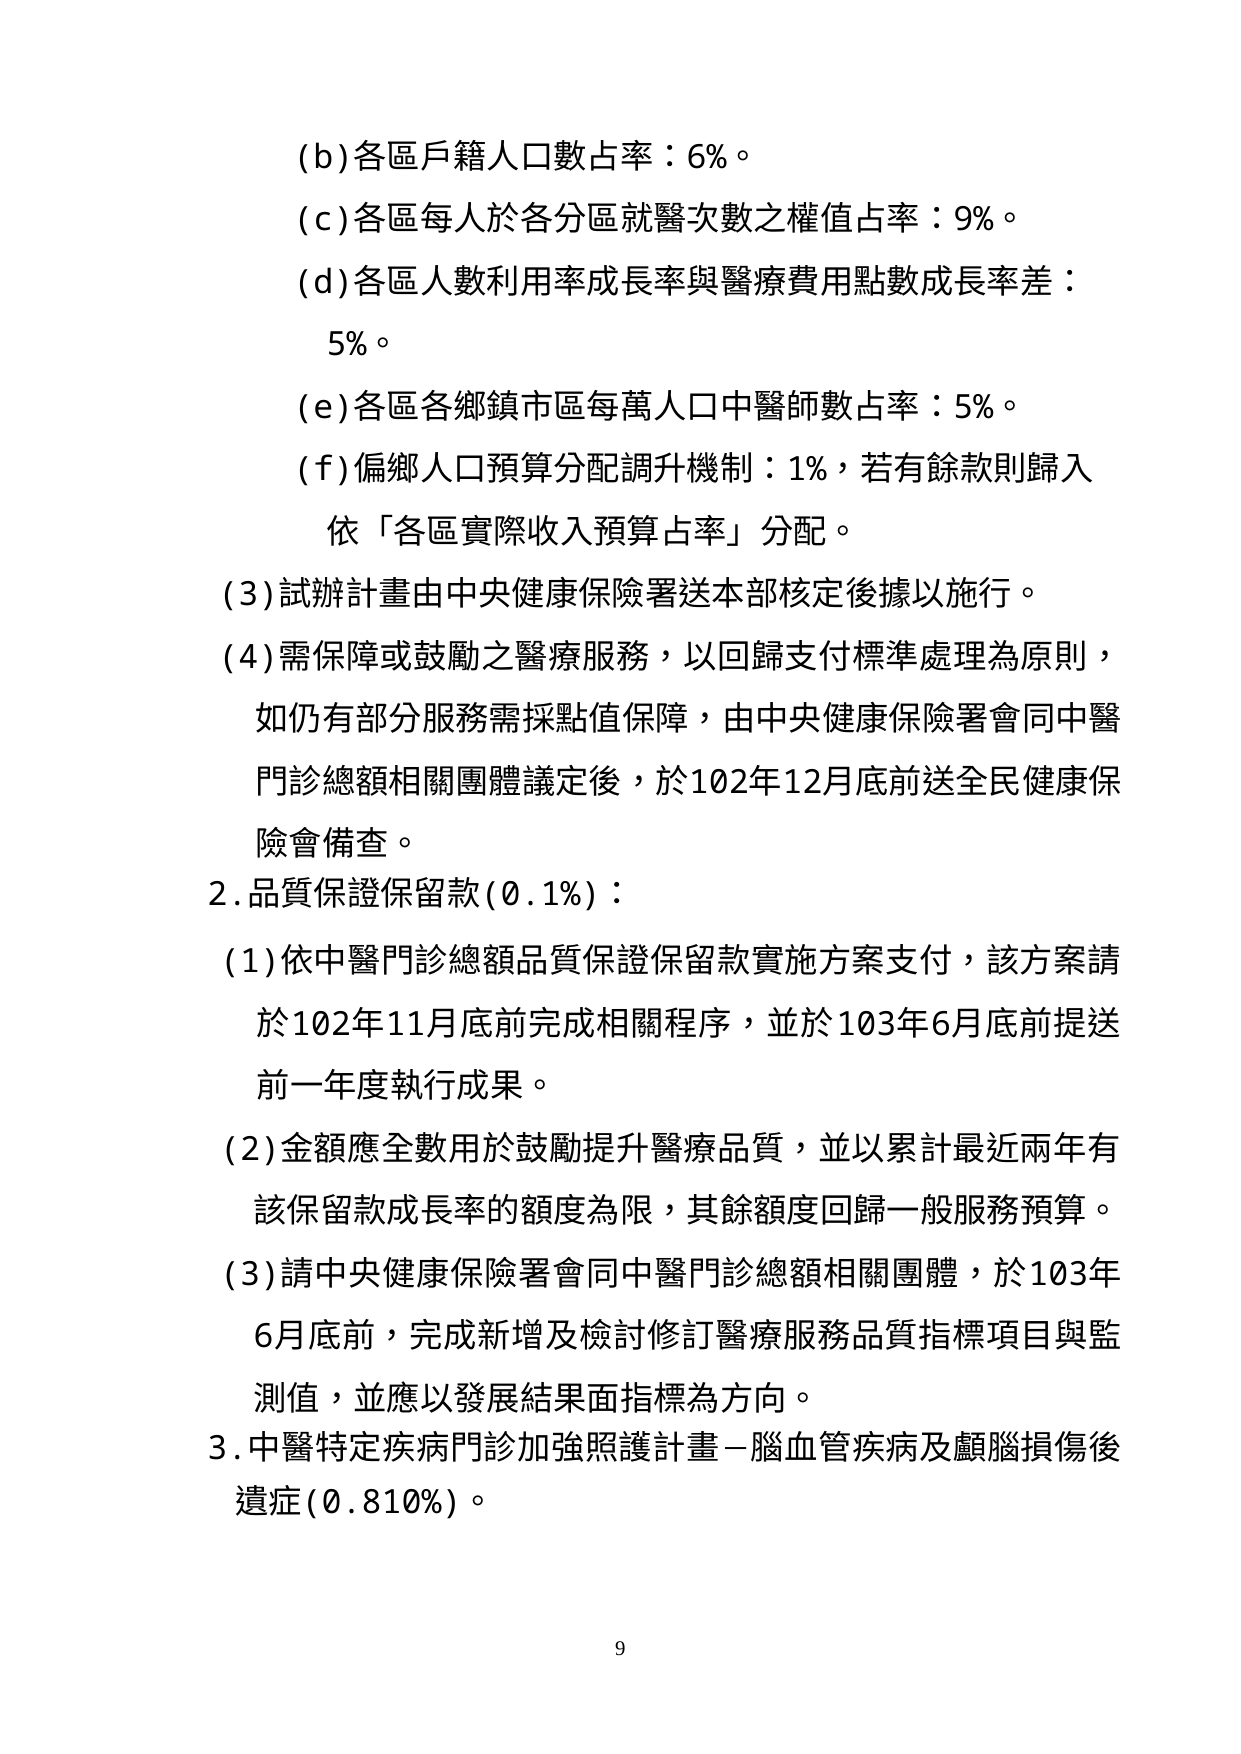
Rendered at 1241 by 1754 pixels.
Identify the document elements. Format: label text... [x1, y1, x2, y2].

text (3)請中央健康保險署會同中醫門診總額相關團體，於103年6月底前，完成新增及檢討修訂醫療服務品質指標項目與監測值，並應以發展結果面指標為方向。 [220, 1229, 1122, 1416]
text (c)各區每人於各分區就醫次數之權值占率：9%。 [293, 175, 1122, 237]
text (f)偏鄉人口預算分配調升機制：1%，若有餘款則歸入依「各區實際收入預算占率」分配。 [293, 425, 1122, 550]
text (b)各區戶籍人口數占率：6%。 [293, 112, 1122, 175]
text 3.中醫特定疾病門診加強照護計畫－腦血管疾病及顱腦損傷後遺症(0.810%)。 [207, 1416, 1122, 1525]
text 2.品質保證保留款(0.1%)： [207, 862, 1122, 916]
text (1)依中醫門診總額品質保證保留款實施方案支付，該方案請於102年11月底前完成相關程序，並於103年6月底前提送前一年度執行成果。 [220, 916, 1122, 1104]
text (4)需保障或鼓勵之醫療服務，以回歸支付標準處理為原則，如仍有部分服務需採點值保障，由中央健康保險署會同中醫門診總額相關團體議定後，於102年12月底前送全民健康保險會備查。 [218, 612, 1122, 862]
text (2)金額應全數用於鼓勵提升醫療品質，並以累計最近兩年有該保留款成長率的額度為限，其餘額度回歸一般服務預算。 [220, 1104, 1122, 1229]
text (d)各區人數利用率成長率與醫療費用點數成長率差：5%。 [293, 237, 1122, 362]
text (e)各區各鄉鎮市區每萬人口中醫師數占率：5%。 [293, 362, 1122, 425]
text (3)試辦計畫由中央健康保險署送本部核定後據以施行。 [218, 550, 1122, 612]
